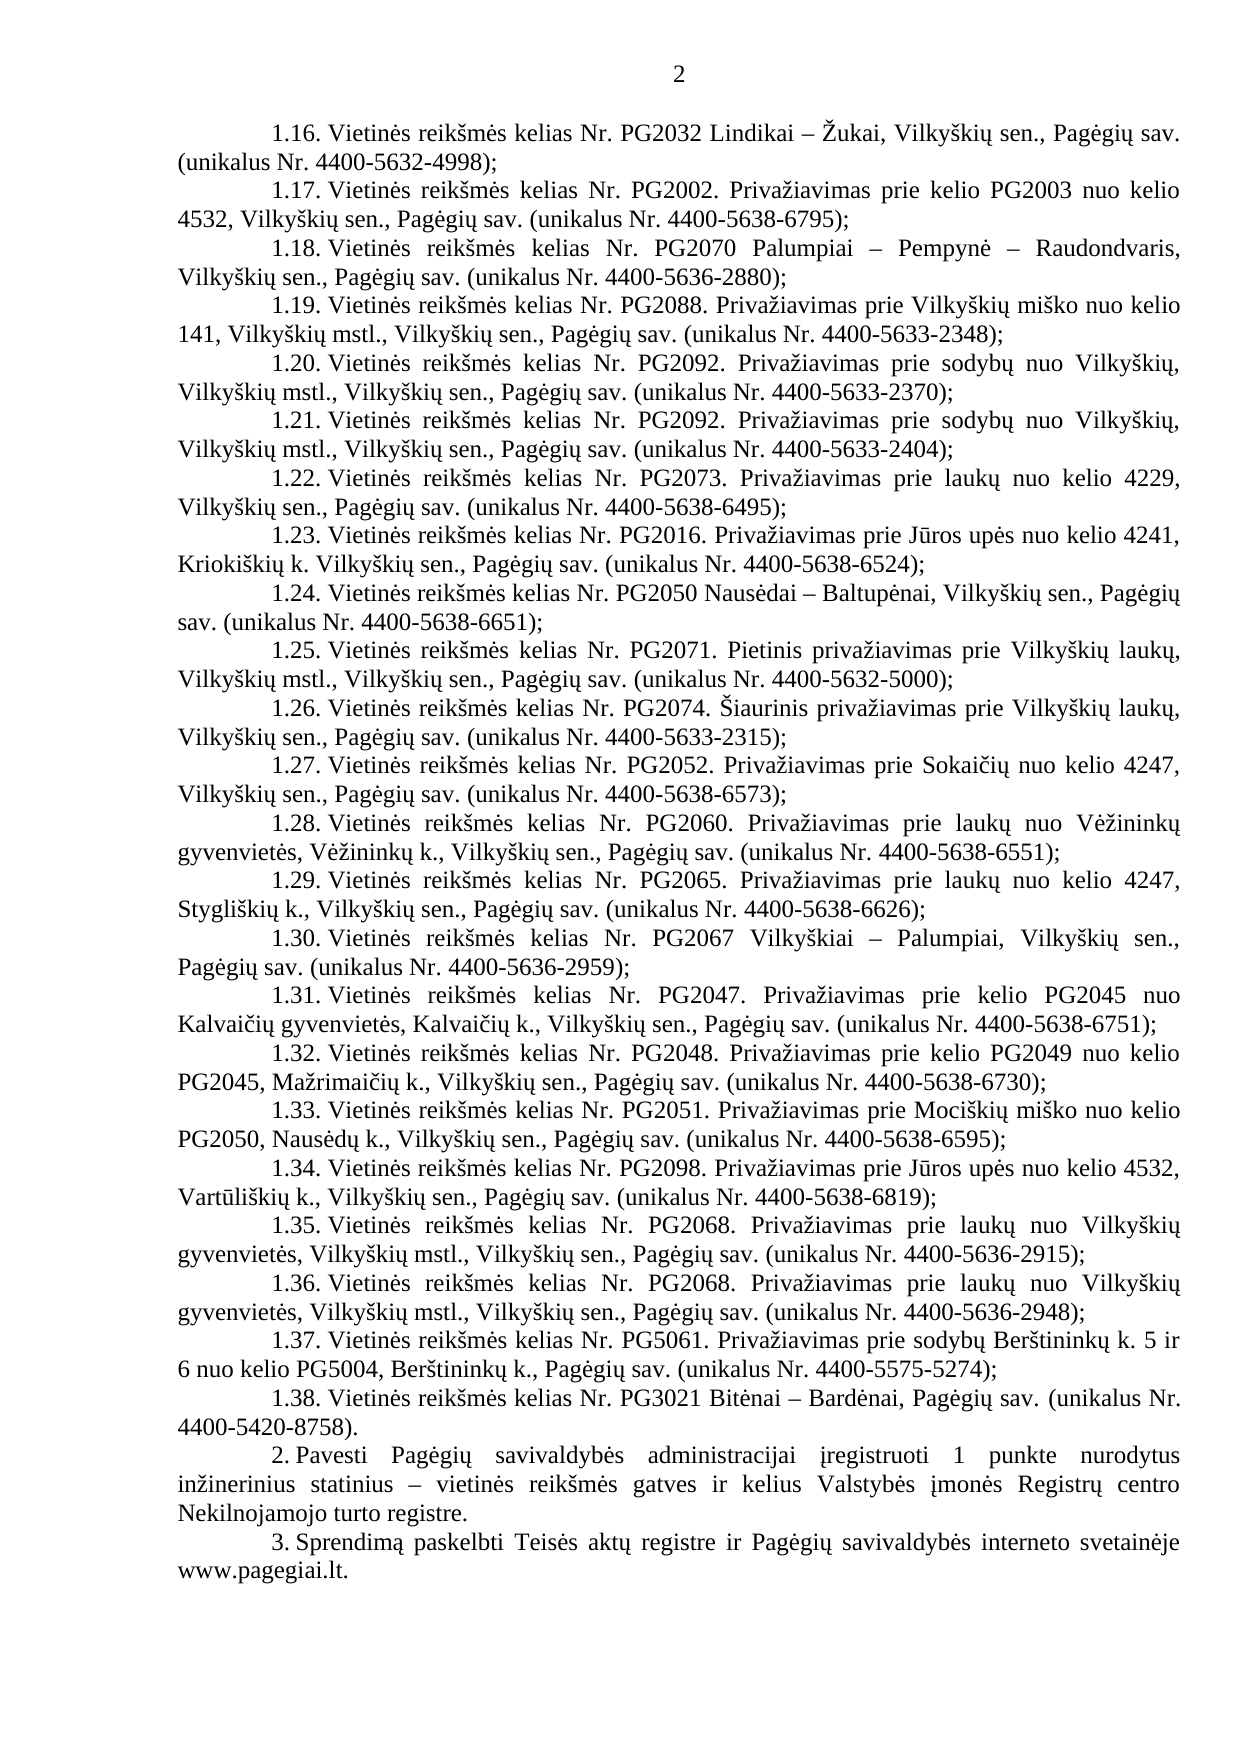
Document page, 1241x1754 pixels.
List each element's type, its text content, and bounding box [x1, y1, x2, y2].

text 1.25. Vietinės reikšmės kelias Nr. PG2071. Pietinis privažiavimas prie Vilkyškių laukų, Vilkyškių mstl., Vilkyškių sen., Pagėgių sav. (unikalus Nr. 4400-5632-5000); [177, 636, 1181, 693]
text 1.31. Vietinės reikšmės kelias Nr. PG2047. Privažiavimas prie kelio PG2045 nuo Kalvaičių gyvenvietės, Kalvaičių k., Vilkyškių sen., Pagėgių sav. (unikalus Nr. 4400-5638-6751); [177, 981, 1181, 1038]
text 1.26. Vietinės reikšmės kelias Nr. PG2074. Šiaurinis privažiavimas prie Vilkyškių laukų, Vilkyškių sen., Pagėgių sav. (unikalus Nr. 4400-5633-2315); [177, 693, 1181, 751]
text 1.37. Vietinės reikšmės kelias Nr. PG5061. Privažiavimas prie sodybų Berštininkų k. 5 ir 6 nuo kelio PG5004, Berštininkų k., Pagėgių sav. (unikalus Nr. 4400-5575-5274); [177, 1326, 1181, 1383]
text 1.34. Vietinės reikšmės kelias Nr. PG2098. Privažiavimas prie Jūros upės nuo kelio 4532, Vartūliškių k., Vilkyškių sen., Pagėgių sav. (unikalus Nr. 4400-5638-6819); [177, 1153, 1181, 1211]
text 1.21. Vietinės reikšmės kelias Nr. PG2092. Privažiavimas prie sodybų nuo Vilkyškių, Vilkyškių mstl., Vilkyškių sen., Pagėgių sav. (unikalus Nr. 4400-5633-2404); [177, 406, 1181, 463]
text 3. Sprendimą paskelbti Teisės aktų registre ir Pagėgių savivaldybės interneto svetainėje www.pagegiai.lt. [177, 1527, 1181, 1584]
text 1.36. Vietinės reikšmės kelias Nr. PG2068. Privažiavimas prie laukų nuo Vilkyškių gyvenvietės, Vilkyškių mstl., Vilkyškių sen., Pagėgių sav. (unikalus Nr. 4400-5636-2948); [177, 1268, 1181, 1326]
text 1.27. Vietinės reikšmės kelias Nr. PG2052. Privažiavimas prie Sokaičių nuo kelio 4247, Vilkyškių sen., Pagėgių sav. (unikalus Nr. 4400-5638-6573); [177, 751, 1181, 808]
text 1.18. Vietinės reikšmės kelias Nr. PG2070 Palumpiai – Pempynė – Raudondvaris, Vilkyškių sen., Pagėgių sav. (unikalus Nr. 4400-5636-2880); [177, 233, 1181, 291]
text 1.20. Vietinės reikšmės kelias Nr. PG2092. Privažiavimas prie sodybų nuo Vilkyškių, Vilkyškių mstl., Vilkyškių sen., Pagėgių sav. (unikalus Nr. 4400-5633-2370); [177, 348, 1181, 406]
text 1.32. Vietinės reikšmės kelias Nr. PG2048. Privažiavimas prie kelio PG2049 nuo kelio PG2045, Mažrimaičių k., Vilkyškių sen., Pagėgių sav. (unikalus Nr. 4400-5638-6730); [177, 1038, 1181, 1096]
text 1.30. Vietinės reikšmės kelias Nr. PG2067 Vilkyškiai – Palumpiai, Vilkyškių sen., Pagėgių sav. (unikalus Nr. 4400-5636-2959); [177, 923, 1181, 981]
text 1.17. Vietinės reikšmės kelias Nr. PG2002. Privažiavimas prie kelio PG2003 nuo kelio 4532, Vilkyškių sen., Pagėgių sav. (unikalus Nr. 4400-5638-6795); [177, 176, 1181, 233]
text 1.28. Vietinės reikšmės kelias Nr. PG2060. Privažiavimas prie laukų nuo Vėžininkų gyvenvietės, Vėžininkų k., Vilkyškių sen., Pagėgių sav. (unikalus Nr. 4400-5638-6551); [177, 808, 1181, 866]
text 2. Pavesti Pagėgių savivaldybės administracijai įregistruoti 1 punkte nurodytus inžinerinius statinius – vietinės reikšmės gatves ir kelius Valstybės įmonės Registrų centro Nekilnojamojo turto registre. [177, 1441, 1181, 1527]
text 1.23. Vietinės reikšmės kelias Nr. PG2016. Privažiavimas prie Jūros upės nuo kelio 4241, Kriokiškių k. Vilkyškių sen., Pagėgių sav. (unikalus Nr. 4400-5638-6524); [177, 521, 1181, 578]
text 1.29. Vietinės reikšmės kelias Nr. PG2065. Privažiavimas prie laukų nuo kelio 4247, Stygliškių k., Vilkyškių sen., Pagėgių sav. (unikalus Nr. 4400-5638-6626); [177, 866, 1181, 923]
text 1.16. Vietinės reikšmės kelias Nr. PG2032 Lindikai – Žukai, Vilkyškių sen., Pagėgių sav. (unikalus Nr. 4400-5632-4998); [177, 118, 1181, 176]
text 1.24. Vietinės reikšmės kelias Nr. PG2050 Nausėdai – Baltupėnai, Vilkyškių sen., Pagėgių sav. (unikalus Nr. 4400-5638-6651); [177, 578, 1181, 636]
text 1.35. Vietinės reikšmės kelias Nr. PG2068. Privažiavimas prie laukų nuo Vilkyškių gyvenvietės, Vilkyškių mstl., Vilkyškių sen., Pagėgių sav. (unikalus Nr. 4400-5636-2915); [177, 1211, 1181, 1268]
text 1.22. Vietinės reikšmės kelias Nr. PG2073. Privažiavimas prie laukų nuo kelio 4229, Vilkyškių sen., Pagėgių sav. (unikalus Nr. 4400-5638-6495); [177, 463, 1181, 521]
text 1.38. Vietinės reikšmės kelias Nr. PG3021 Bitėnai – Bardėnai, Pagėgių sav. (unikalus Nr. 4400-5420-8758). [177, 1383, 1181, 1441]
text 1.19. Vietinės reikšmės kelias Nr. PG2088. Privažiavimas prie Vilkyškių miško nuo kelio 141, Vilkyškių mstl., Vilkyškių sen., Pagėgių sav. (unikalus Nr. 4400-5633-2348); [177, 291, 1181, 348]
text 1.33. Vietinės reikšmės kelias Nr. PG2051. Privažiavimas prie Mociškių miško nuo kelio PG2050, Nausėdų k., Vilkyškių sen., Pagėgių sav. (unikalus Nr. 4400-5638-6595); [177, 1096, 1181, 1153]
